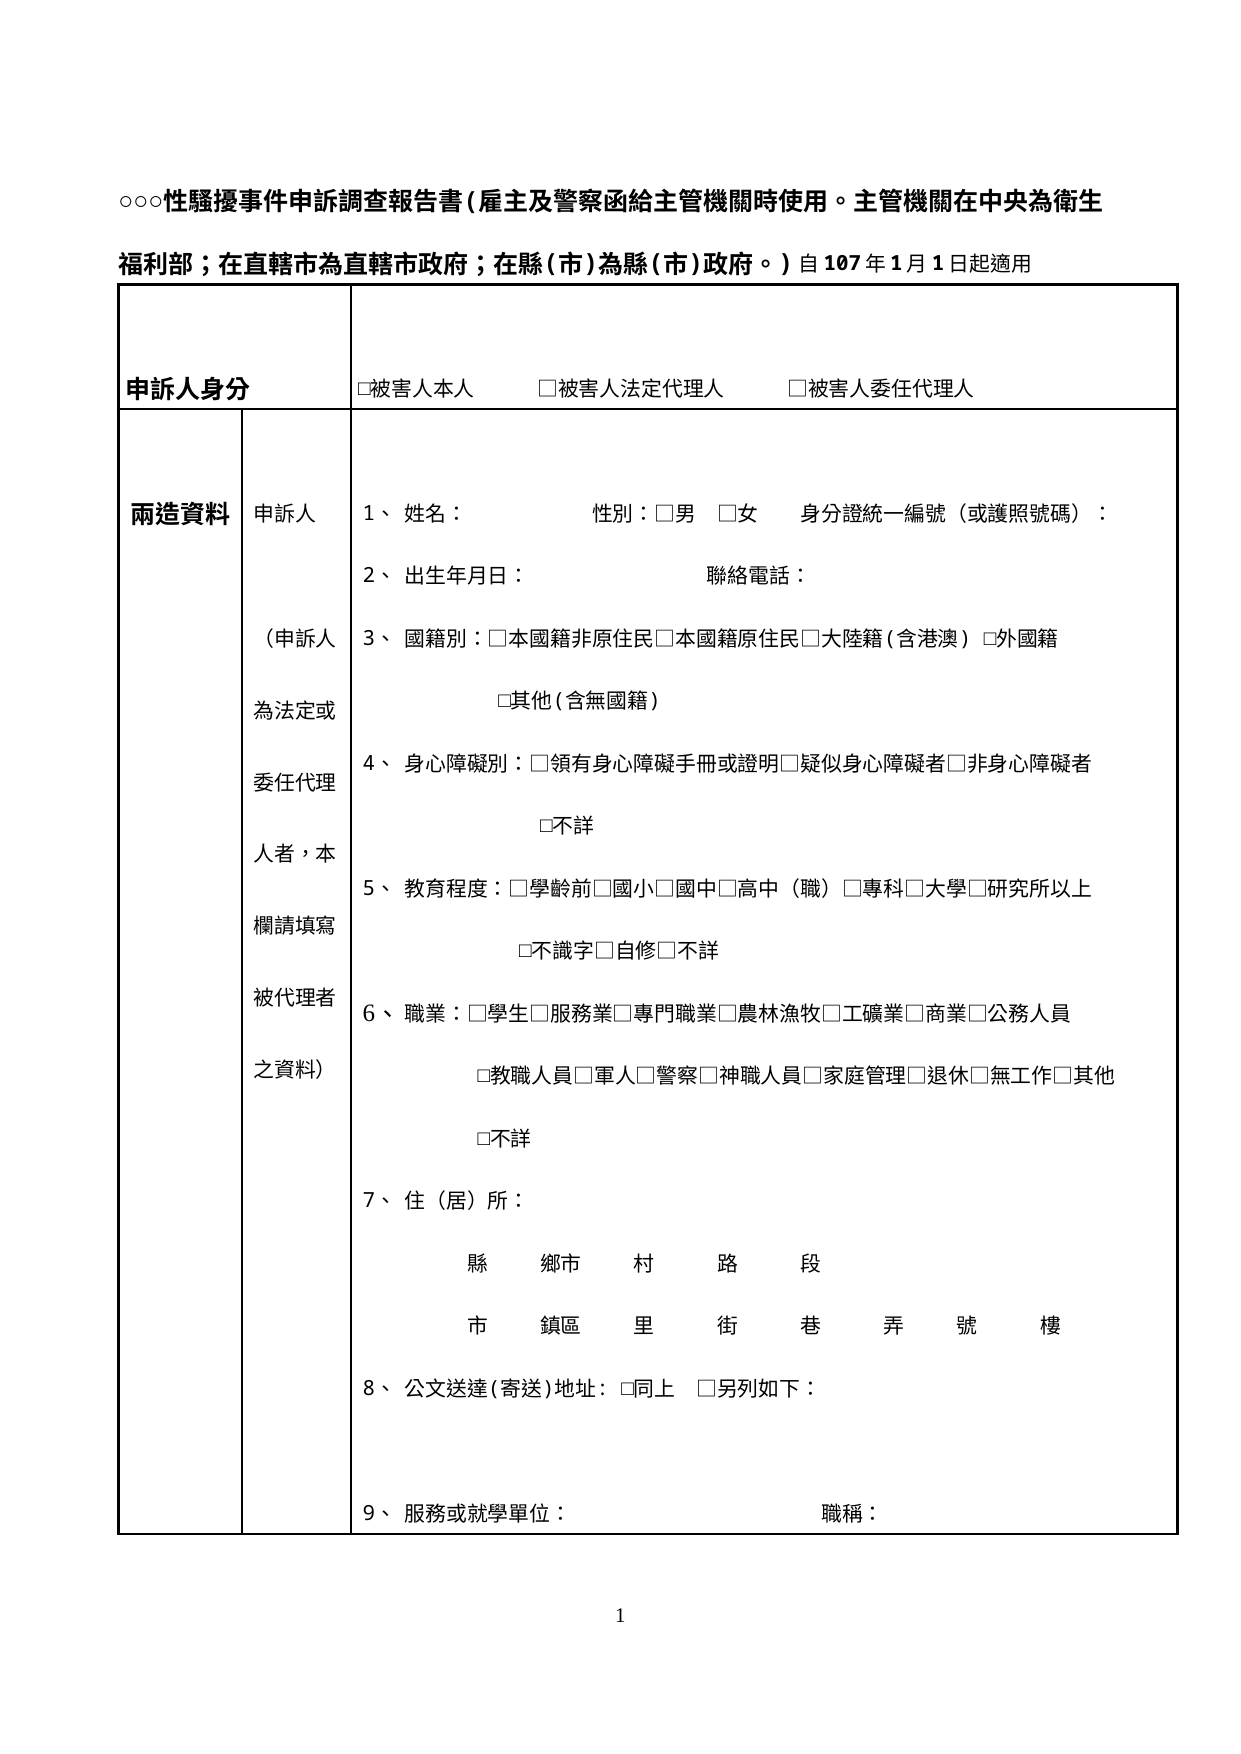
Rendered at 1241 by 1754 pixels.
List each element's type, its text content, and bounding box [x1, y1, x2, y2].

table_cell 兩造資料 [120, 410, 241, 1533]
table_header □被害人本人 □被害人法定代理人 □被害人委任代理人 [352, 286, 1176, 408]
table_header 申訴人身分 [120, 286, 350, 408]
text ○○○性騷擾事件申訴調查報告書(雇主及警察函給主管機關時使用。主管機關在中央為衛生福利部；在直轄市為直轄市政府；在縣(市)為縣(市)政府。) 自107年1月1日起適用 [118, 158, 1122, 283]
table_cell 姓名： 性別：□男 □女 身分證統一編號（或護照號碼）： 出生年月日： 聯絡電話： 國籍別：□本國籍非原住民□本國籍原住民□大陸籍(含港澳) □外國籍 □其他(含無國籍) 身心障礙別：□領有身心障礙手冊或證明□疑似身心障礙者□非身心障礙者 □不詳 教育程度：□學齡前□國小□國中□高中（職）□專科□大學□研究所以上 □不識字□自修□不詳 職業：□學生□服務業□專門職業□農林漁牧□工礦業□商業□公務人員 □教職人員□軍人□警察□神職人員□家庭管理□退休□無工作□其他 □不詳 住（居）所： 縣 鄉市 村 路 段 市 鎮區 里 街 巷 弄 號 樓 公文送達(寄送)地址: □同上 □另列如下： 服務或就學單位： 職稱： [352, 410, 1176, 1533]
table_cell 申訴人 （申訴人為法定或委任代理人者，本欄請填寫被代理者之資料） [243, 410, 350, 1533]
